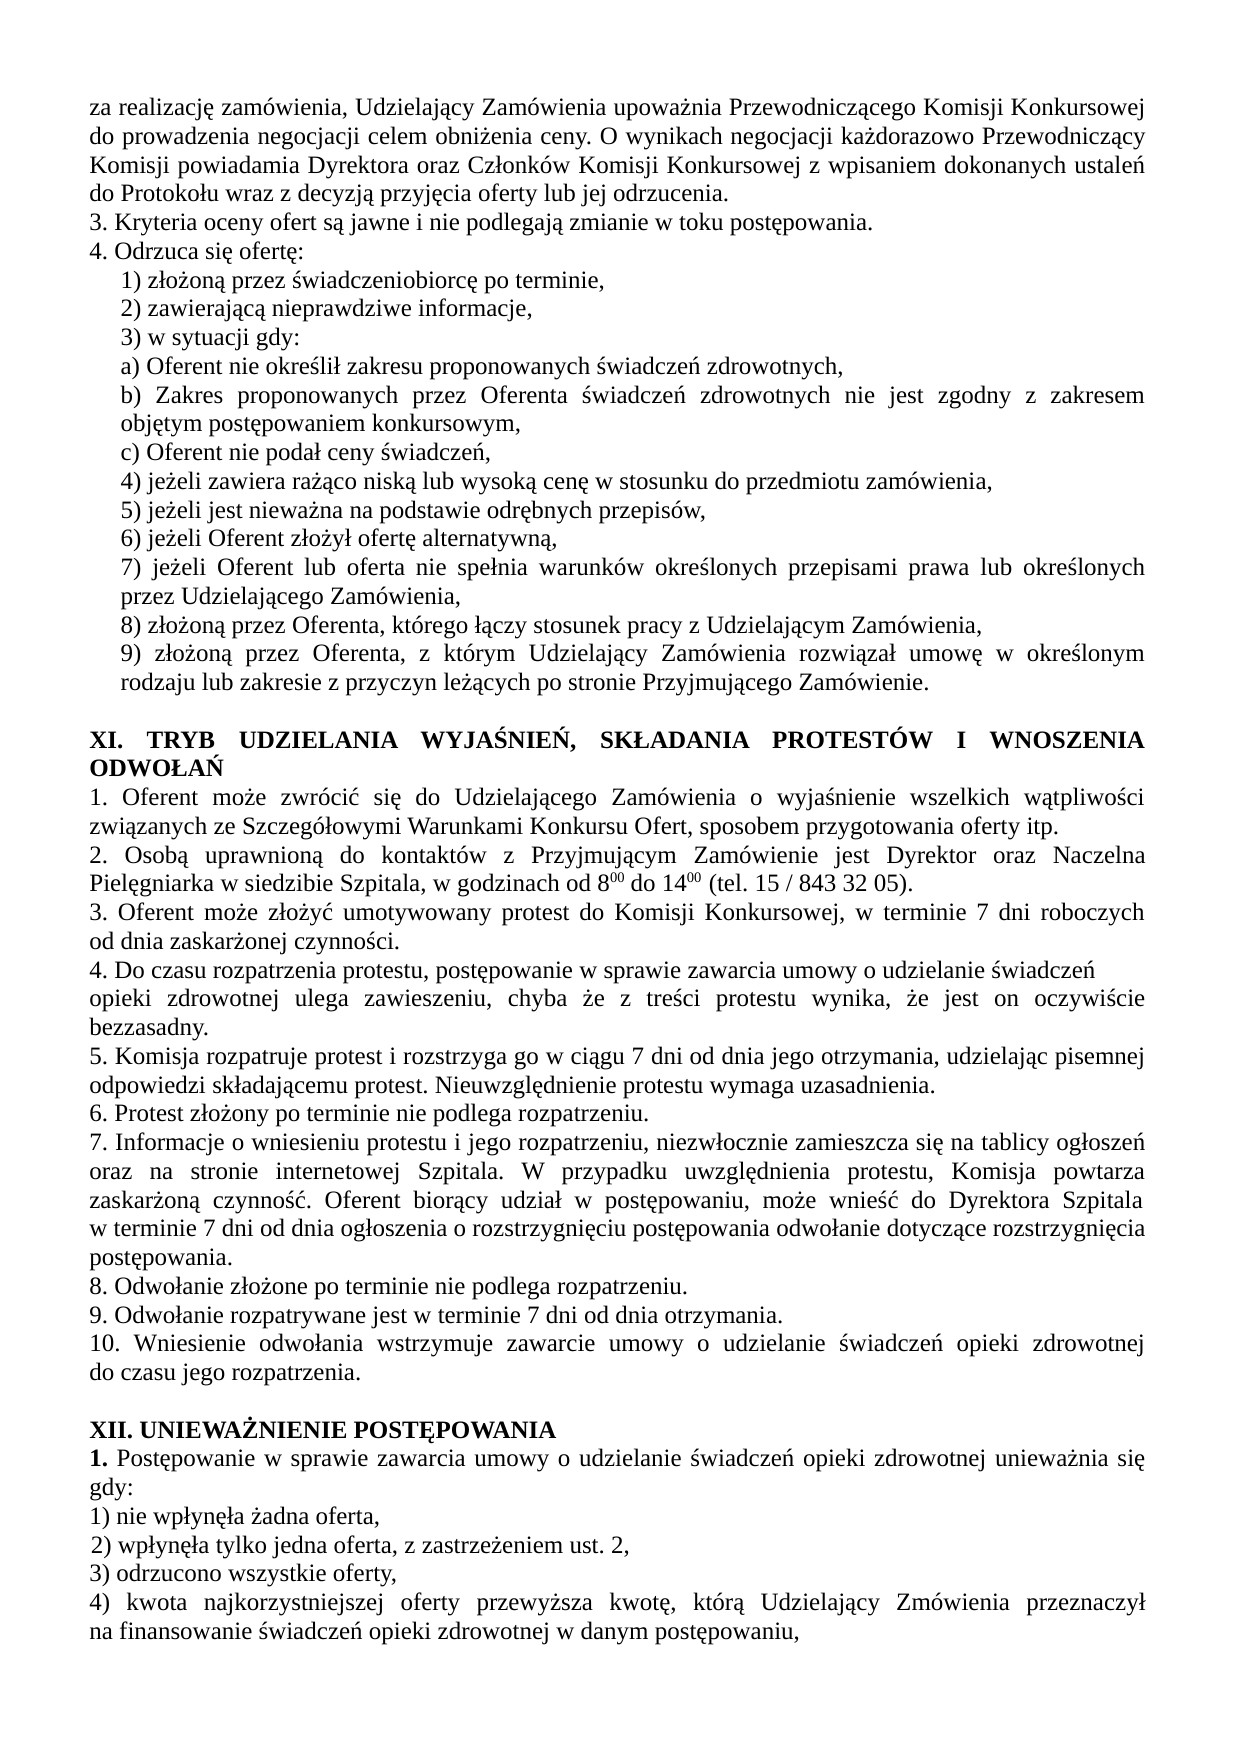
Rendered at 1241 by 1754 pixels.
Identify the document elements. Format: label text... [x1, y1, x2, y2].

list 8) złożoną przez Oferenta, którego łączy stosunek pracy z Udzielającym Zamówienia, [120, 610, 1146, 638]
list 7) jeżeli Oferent lub oferta nie spełnia warunków określonych przepisami prawa lub określonych przez Udzielającego Zamówienia, [120, 552, 1146, 610]
list 3) w sytuacji gdy: [120, 322, 1146, 351]
list 3. Kryteria oceny ofert są jawne i nie podlegają zmianie w toku postępowania. [89, 207, 1146, 236]
list w terminie 7 dni od dnia ogłoszenia o rozstrzygnięciu postępowania odwołanie dotyczące rozstrzygnięcia [89, 1213, 1146, 1242]
list XII. UNIEWAŻNIENIE POSTĘPOWANIA [89, 1415, 1146, 1443]
list 7. Informacje o wniesieniu protestu i jego rozpatrzeniu, niezwłocznie zamieszcza się na tablicy ogłoszeń oraz na stronie internetowej Szpitala. W przypadku uwzględnienia protestu, Komisja powtarza zaskarżoną czynność. Oferent biorący udział w postępowaniu, może wnieść do Dyrektora Szpitala [89, 1127, 1146, 1213]
list 2. Osobą uprawnioną do kontaktów z Przyjmującym Zamówienie jest Dyrektor oraz Naczelna Pielęgniarka w siedzibie Szpitala, w godzinach od 800 do 1400 (tel. 15 / 843 32 05). [89, 840, 1146, 897]
list 4. Do czasu rozpatrzenia protestu, postępowanie w sprawie zawarcia umowy o udzielanie świadczeń [89, 955, 1146, 983]
list 2) wpłynęła tylko jedna oferta, z zastrzeżeniem ust. 2, [91, 1530, 1146, 1558]
list 1) nie wpłynęła żadna oferta, [89, 1501, 1146, 1530]
list 9) złożoną przez Oferenta, z którym Udzielający Zamówienia rozwiązał umowę w określonym rodzaju lub zakresie z przyczyn leżących po stronie Przyjmującego Zamówienie. [120, 638, 1146, 696]
list 5. Komisja rozpatruje protest i rozstrzyga go w ciągu 7 dni od dnia jego otrzymania, udzielając pisemnej odpowiedzi składającemu protest. Nieuwzględnienie protestu wymaga uzasadnienia. [89, 1041, 1146, 1098]
list 5) jeżeli jest nieważna na podstawie odrębnych przepisów, [120, 495, 1146, 523]
list 10. Wniesienie odwołania wstrzymuje zawarcie umowy o udzielanie świadczeń opieki zdrowotnej do czasu jego rozpatrzenia. [89, 1328, 1146, 1386]
list 4. Odrzuca się ofertę: [89, 236, 1146, 265]
list 4) jeżeli zawiera rażąco niską lub wysoką cenę w stosunku do przedmiotu zamówienia, [120, 466, 1146, 495]
list 9. Odwołanie rozpatrywane jest w terminie 7 dni od dnia otrzymania. [89, 1300, 1146, 1328]
list c) Oferent nie podał ceny świadczeń, [120, 437, 1146, 466]
list 2) zawierającą nieprawdziwe informacje, [120, 293, 1146, 322]
list 1) złożoną przez świadczeniobiorcę po terminie, [120, 265, 1146, 293]
list za realizację zamówienia, Udzielający Zamówienia upoważnia Przewodniczącego Komisji Konkursowej do prowadzenia negocjacji celem obniżenia ceny. O wynikach negocjacji każdorazowo Przewodniczący Komisji powiadamia Dyrektora oraz Członków Komisji Konkursowej z wpisaniem dokonanych ustaleń do Protokołu wraz z decyzją przyjęcia oferty lub jej odrzucenia. [89, 92, 1146, 207]
list 6) jeżeli Oferent złożył ofertę alternatywną, [120, 523, 1146, 552]
list 1. Oferent może zwrócić się do Udzielającego Zamówienia o wyjaśnienie wszelkich wątpliwości związanych ze Szczegółowymi Warunkami Konkursu Ofert, sposobem przygotowania oferty itp. [89, 782, 1146, 840]
list 3) odrzucono wszystkie oferty, [89, 1558, 1146, 1587]
list 1. Postępowanie w sprawie zawarcia umowy o udzielanie świadczeń opieki zdrowotnej unieważnia się gdy: [89, 1443, 1146, 1501]
list b) Zakres proponowanych przez Oferenta świadczeń zdrowotnych nie jest zgodny z zakresem objętym postępowaniem konkursowym, [120, 380, 1146, 437]
list XI. TRYB UDZIELANIA WYJAŚNIEŃ, SKŁADANIA PROTESTÓW I WNOSZENIA ODWOŁAŃ [89, 725, 1146, 782]
list 4) kwota najkorzystniejszej oferty przewyższa kwotę, którą Udzielający Zmówienia przeznaczył na finansowanie świadczeń opieki zdrowotnej w danym postępowaniu, [89, 1587, 1146, 1645]
list postępowania. [89, 1242, 1146, 1271]
list a) Oferent nie określił zakresu proponowanych świadczeń zdrowotnych, [120, 351, 1146, 380]
list 8. Odwołanie złożone po terminie nie podlega rozpatrzeniu. [89, 1271, 1146, 1300]
list 3. Oferent może złożyć umotywowany protest do Komisji Konkursowej, w terminie 7 dni roboczych od dnia zaskarżonej czynności. [89, 897, 1146, 955]
list opieki zdrowotnej ulega zawieszeniu, chyba że z treści protestu wynika, że jest on oczywiście bezzasadny. [89, 983, 1146, 1041]
list 6. Protest złożony po terminie nie podlega rozpatrzeniu. [89, 1098, 1146, 1127]
